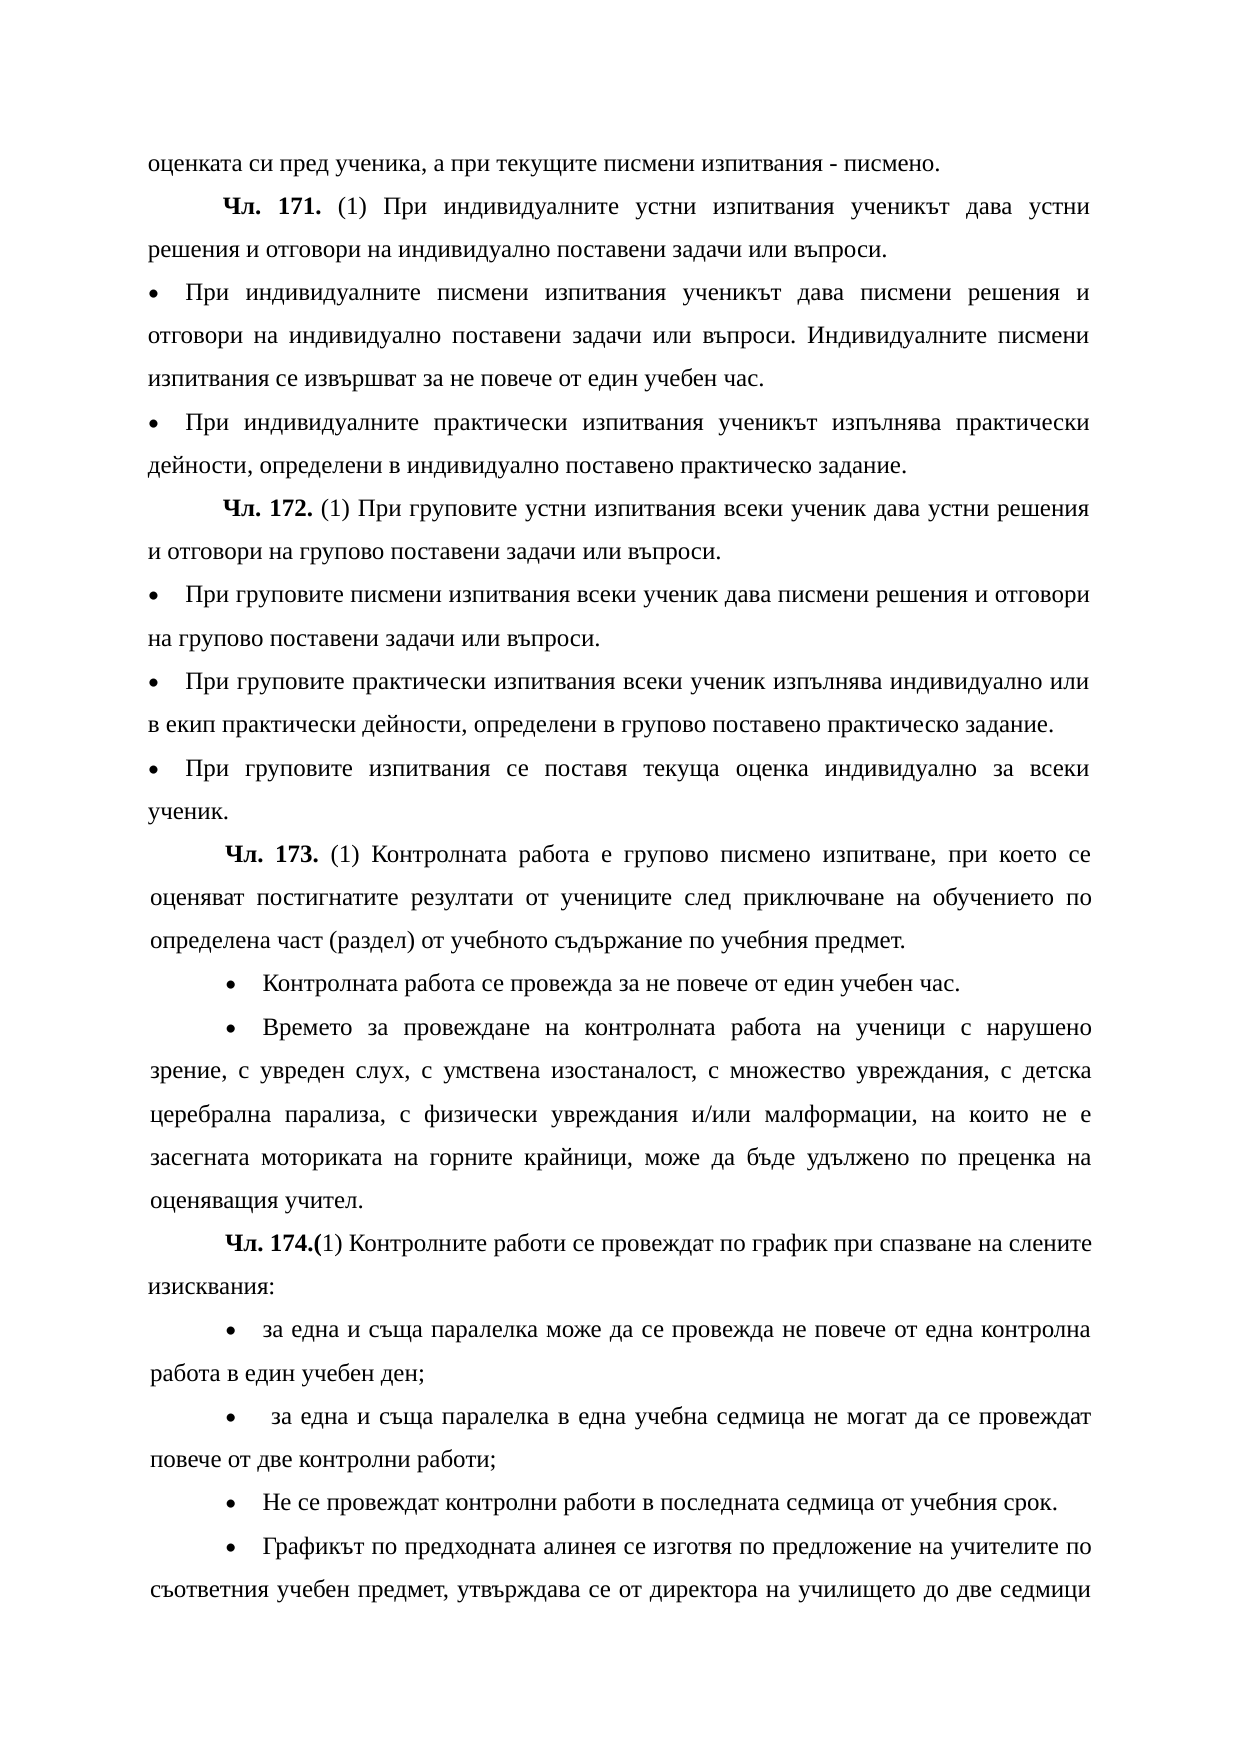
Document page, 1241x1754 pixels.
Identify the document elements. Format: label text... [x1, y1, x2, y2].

list за една и съща паралелка може да се провежда не повече от една контролна работа в един учебен ден; [112, 1314, 1093, 1386]
text изисквания: [148, 1271, 1093, 1300]
list При груповите изпитвания се поставя текуща оценка индивидуално за всеки ученик. [110, 753, 1091, 825]
list за една и съща паралелка в една учебна седмица не могат да се провеждат повече от две контролни работи; [112, 1401, 1093, 1473]
list При индивидуалните писмени изпитвания ученикът дава писмени решения и отговори на индивидуално поставени задачи или въпроси. Индивидуалните писмени изпитвания се извършват за не повече от един учебен час. [110, 277, 1091, 392]
text Чл. 171. (1) При индивидуалните устни изпитвания ученикът дава устни решения и отговори на индивидуално поставени задачи или въпроси. [148, 191, 1091, 263]
list оценката си пред ученика, а при текущите писмени изпитвания - писмено. [110, 148, 1091, 176]
list При индивидуалните практически изпитвания ученикът изпълнява практически дейности, определени в индивидуално поставено практическо задание. [110, 407, 1091, 479]
list Графикът по предходната алинея се изготвя по предложение на учителите по съответния учебен предмет, утвърждава се от директора на училището до две седмици [112, 1531, 1093, 1603]
list При груповите практически изпитвания всеки ученик изпълнява индивидуално или в екип практически дейности, определени в групово поставено практическо задание. [110, 666, 1091, 738]
text Чл. 172. (1) При груповите устни изпитвания всеки ученик дава устни решения и отговори на групово поставени задачи или въпроси. [148, 493, 1091, 565]
text Чл. 173. (1) Контролната работа е групово писмено изпитване, при което се оценяват постигнатите резултати от учениците след приключване на обучението по определена част (раздел) от учебното съдържание по учебния предмет. [150, 839, 1093, 954]
list Контролната работа се провежда за не повече от един учебен час. [112, 968, 1093, 998]
text Чл. 174.(1) Контролните работи се провеждат по график при спазване на слените [225, 1228, 1093, 1257]
list Времето за провеждане на контролната работа на ученици с нарушено зрение, с увреден слух, с умствена изостаналост, с множество увреждания, с детска церебрална парализа, с физически увреждания и/или малформации, на които не е засегната моториката на горните крайници, може да бъде удължено по преценка на оценяващия учител. [112, 1012, 1093, 1214]
list При груповите писмени изпитвания всеки ученик дава писмени решения и отговори на групово поставени задачи или въпроси. [110, 579, 1091, 652]
list Не се провеждат контролни работи в последната седмица от учебния срок. [112, 1487, 1093, 1516]
